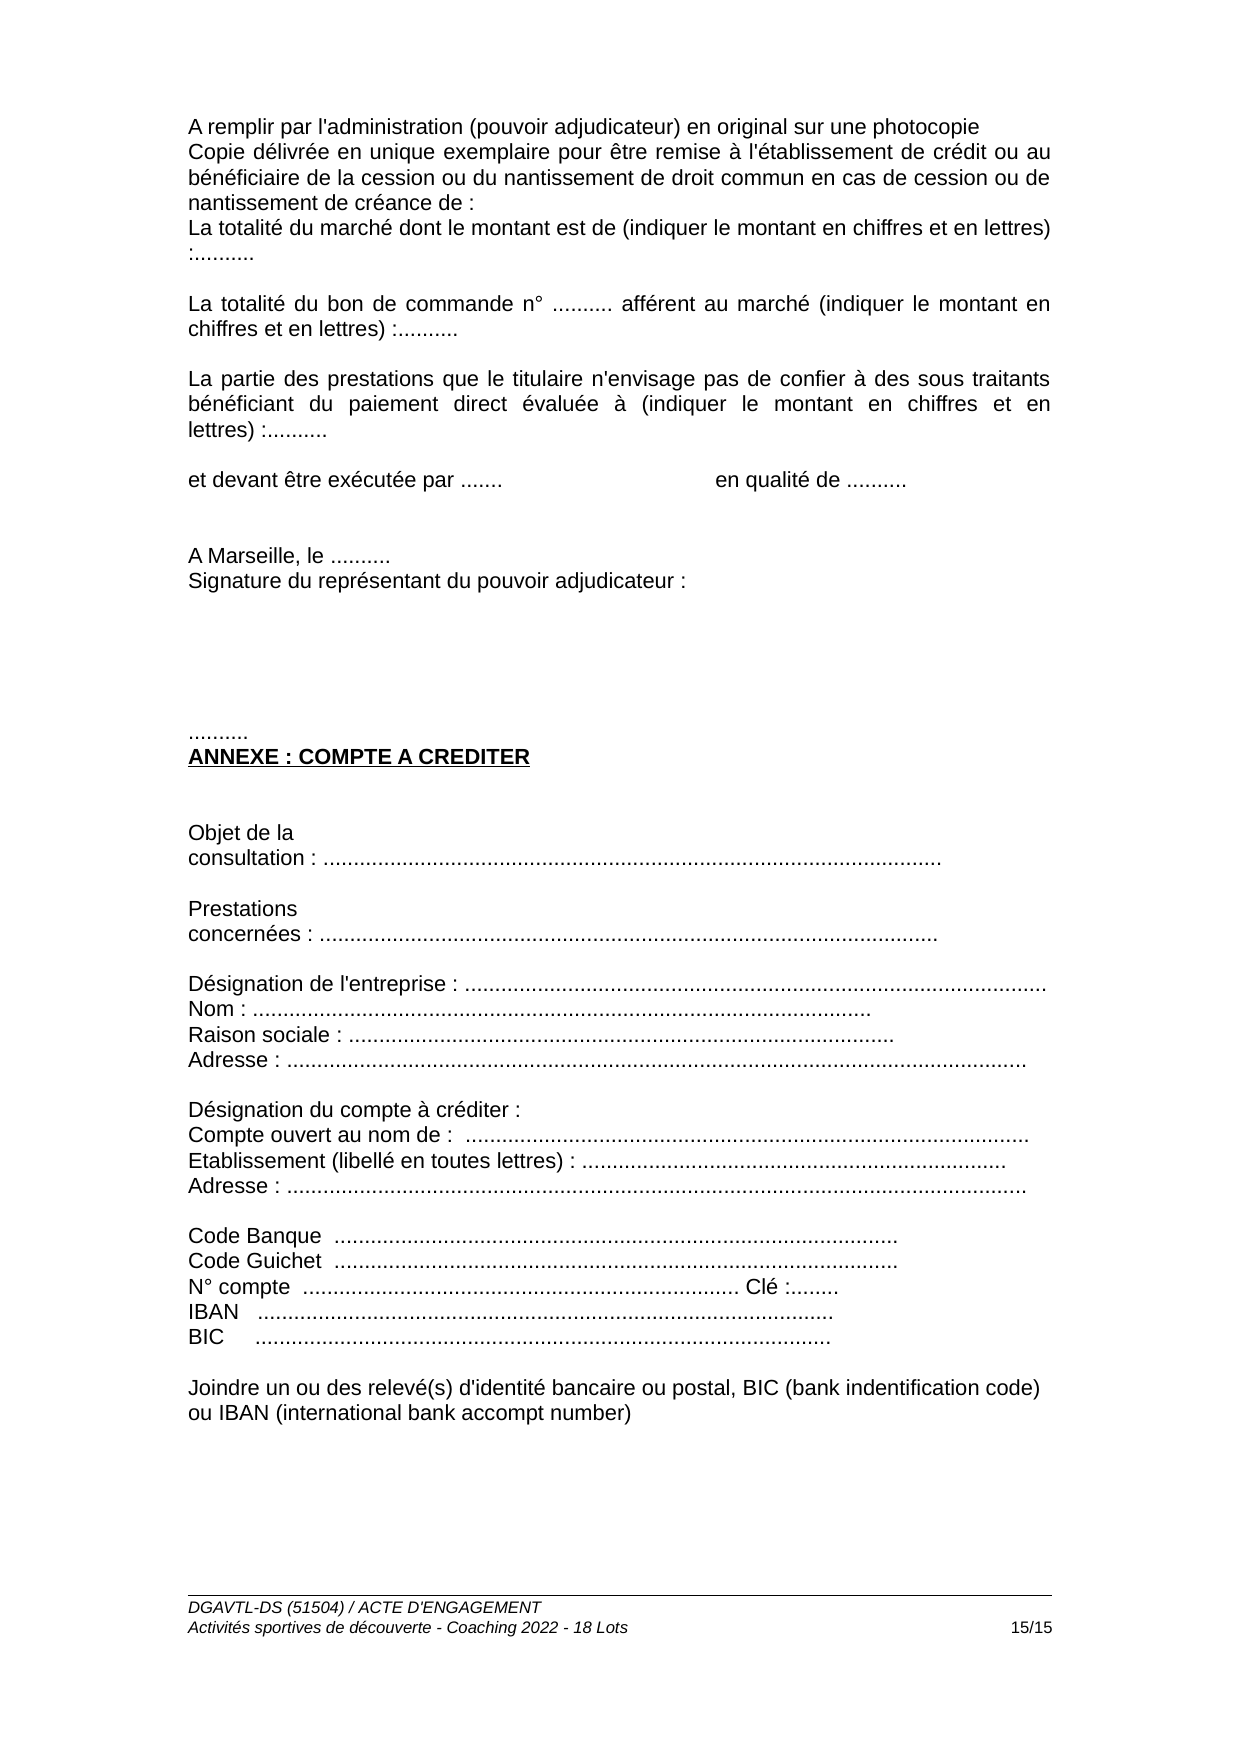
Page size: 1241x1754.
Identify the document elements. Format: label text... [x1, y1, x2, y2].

text Code Guichet ............................................................................................. [188, 1248, 1052, 1273]
text La partie des prestations que le titulaire n'envisage pas de confier à des sous traitants bénéficiant du paiement direct évaluée à (indiquer le montant en chiffres et en lettres) :.......... [188, 366, 1052, 442]
text A Marseille, le .......... [188, 542, 1052, 568]
text Code Banque ............................................................................................. [188, 1223, 1052, 1248]
text Adresse : .......................................................................................................................... [188, 1173, 1052, 1198]
text Objet de la consultation : ...................................................................................................... [188, 820, 1052, 870]
text Joindre un ou des relevé(s) d'identité bancaire ou postal, BIC (bank indentification code) ou IBAN (international bank accompt number) [188, 1374, 1052, 1425]
text BIC ............................................................................................... [188, 1324, 1052, 1349]
text Nom : ...................................................................................................... [188, 996, 1052, 1021]
text N° compte ........................................................................ Clé :........ [188, 1273, 1052, 1299]
text Copie délivrée en unique exemplaire pour être remise à l'établissement de crédit ou au bénéficiaire de la cession ou du nantissement de droit commun en cas de cession ou de nantissement de créance de : [188, 139, 1052, 215]
text et devant être exécutée par ....... en qualité de .......... [188, 467, 1052, 492]
text Adresse : .......................................................................................................................... [188, 1047, 1052, 1072]
text Etablissement (libellé en toutes lettres) : ...................................................................... [188, 1147, 1052, 1173]
text Raison sociale : .......................................................................................... [188, 1021, 1052, 1047]
text A remplir par l'administration (pouvoir adjudicateur) en original sur une photocopie [188, 114, 1052, 139]
text La totalité du bon de commande n° .......... afférent au marché (indiquer le montant en chiffres et en lettres) :.......... [188, 290, 1052, 341]
text Compte ouvert au nom de : ............................................................................................. [188, 1122, 1052, 1147]
text Désignation de l'entreprise : ................................................................................................ [188, 971, 1052, 996]
text .......... [188, 719, 1052, 744]
text La totalité du marché dont le montant est de (indiquer le montant en chiffres et en lettres) :.......... [188, 215, 1052, 265]
text ANNEXE : COMPTE A CREDITER [188, 744, 1052, 769]
text IBAN ............................................................................................... [188, 1299, 1052, 1324]
text Prestations concernées : ...................................................................................................... [188, 895, 1052, 946]
text Désignation du compte à créditer : [188, 1097, 1052, 1122]
text Signature du représentant du pouvoir adjudicateur : [188, 568, 1052, 593]
